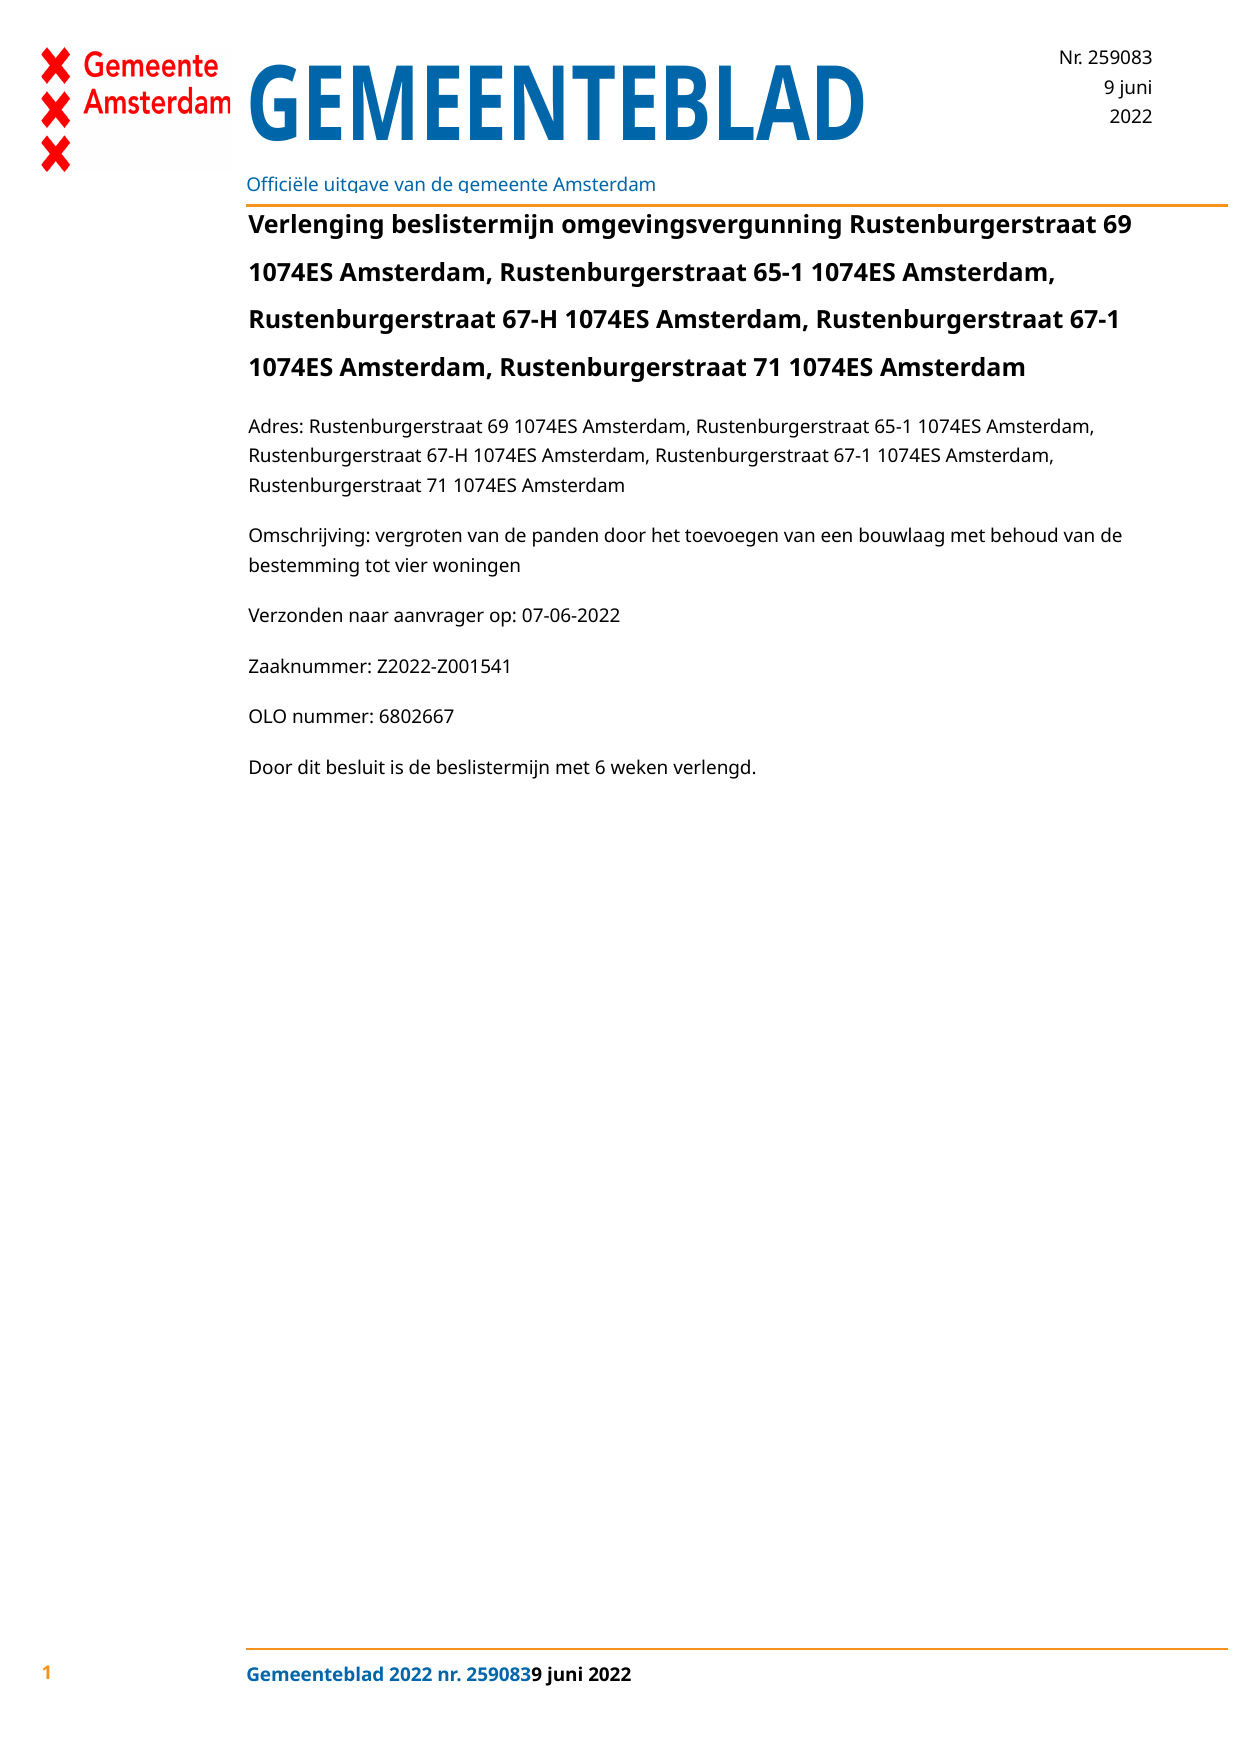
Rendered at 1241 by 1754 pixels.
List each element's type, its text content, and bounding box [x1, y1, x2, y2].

picture [41, 47, 231, 172]
text Zaaknummer: Z2022-Z001541 [248, 653, 1152, 679]
text Omschrijving: vergroten van de panden door het toevoegen van een bouwlaag met behoud van de bestemming tot vier woningen [248, 523, 1152, 578]
text Verzonden naar aanvrager op: 07-06-2022 [248, 603, 1152, 628]
text Door dit besluit is de beslistermijn met 6 weken verlengd. [248, 754, 1152, 780]
text OLO nummer: 6802667 [248, 703, 1152, 729]
text Adres: Rustenburgerstraat 69 1074ES Amsterdam, Rustenburgerstraat 65-1 1074ES Amsterdam, Rustenburgerstraat 67-H 1074ES Amsterdam, Rustenburgerstraat 67-1 1074ES Amsterdam, Rustenburgerstraat 71 1074ES Amsterdam [248, 413, 1152, 498]
text Verlenging beslistermijn omgevingsvergunning Rustenburgerstraat 69 1074ES Amsterdam, Rustenburgerstraat 65-1 1074ES Amsterdam, Rustenburgerstraat 67-H 1074ES Amsterdam, Rustenburgerstraat 67-1 1074ES Amsterdam, Rustenburgerstraat 71 1074ES Amsterdam [248, 207, 1152, 384]
